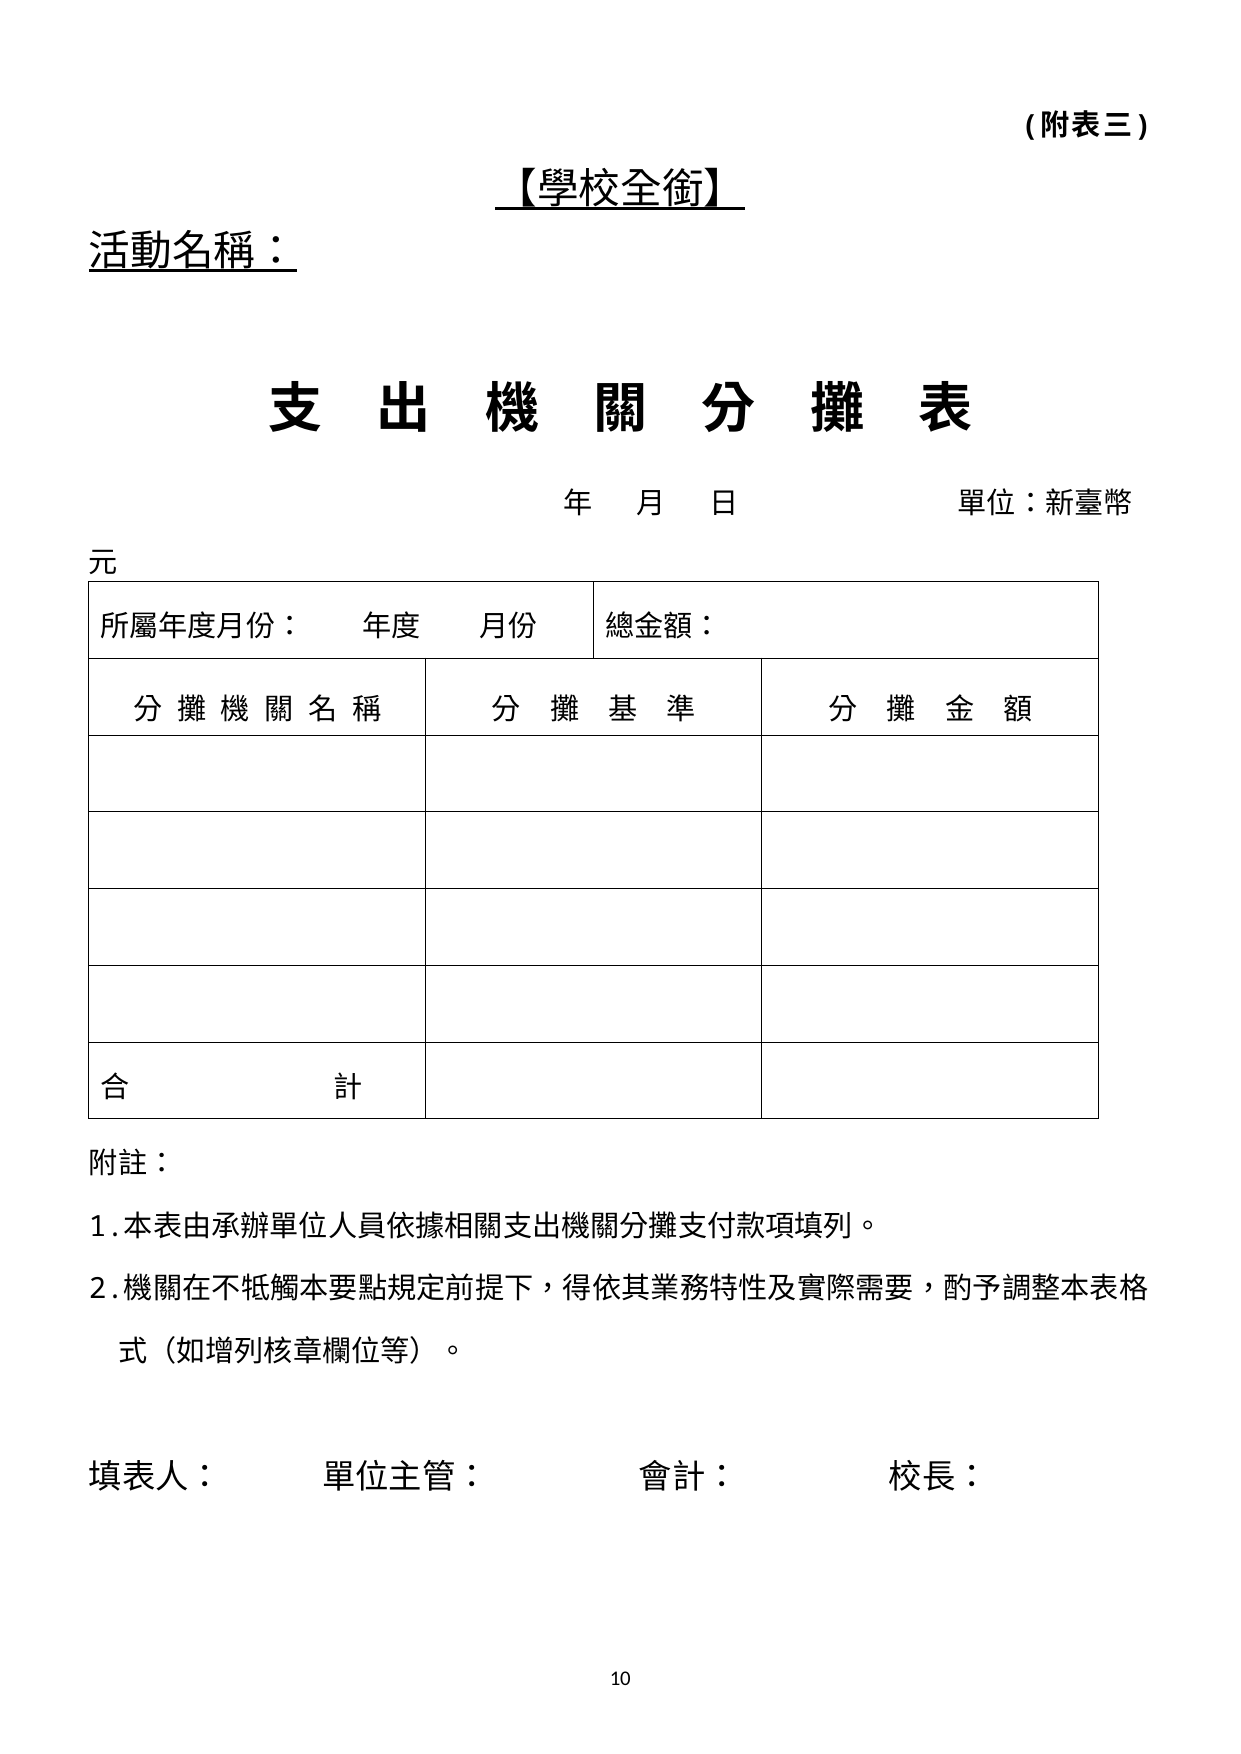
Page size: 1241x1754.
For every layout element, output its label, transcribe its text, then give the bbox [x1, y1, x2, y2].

table_cell [426, 812, 761, 888]
table_cell [426, 736, 761, 811]
table_cell [426, 966, 761, 1042]
table_cell [762, 966, 1098, 1042]
table_cell 合 計 [89, 1043, 425, 1118]
table_cell [89, 812, 425, 888]
table_header 總金額： [594, 582, 1098, 658]
table_cell [762, 736, 1098, 811]
table_cell 分 攤 金 額 [762, 659, 1098, 734]
table_cell 分 攤 機 關 名 稱 [89, 659, 425, 734]
text 【學校全銜】 [89, 143, 1152, 206]
text 支 出 機 關 分 攤 表 [89, 331, 1152, 456]
table_cell [762, 889, 1098, 965]
text 附註： [89, 1119, 1152, 1182]
table_header 所屬年度月份： 年度 月份 [89, 582, 593, 658]
text 活動名稱： [89, 206, 1152, 268]
table_cell [426, 1043, 761, 1118]
table_cell [89, 736, 425, 811]
table_cell [89, 889, 425, 965]
text 1.本表由承辦單位人員依據相關支出機關分攤支付款項填列。 [89, 1182, 1152, 1244]
text 2.機關在不牴觸本要點規定前提下，得依其業務特性及實際需要，酌予調整本表格式（如增列核章欄位等）。 [89, 1244, 1152, 1369]
table_cell [426, 889, 761, 965]
text 填表人： 單位主管： 會計： 校長： [89, 1432, 1152, 1494]
text (附表三) [89, 81, 1152, 143]
table_cell [762, 1043, 1098, 1118]
table_cell 分 攤 基 準 [426, 659, 761, 734]
text 年 月 日 單位：新臺幣元 [89, 456, 1152, 581]
table_cell [89, 966, 425, 1042]
table_cell [762, 812, 1098, 888]
